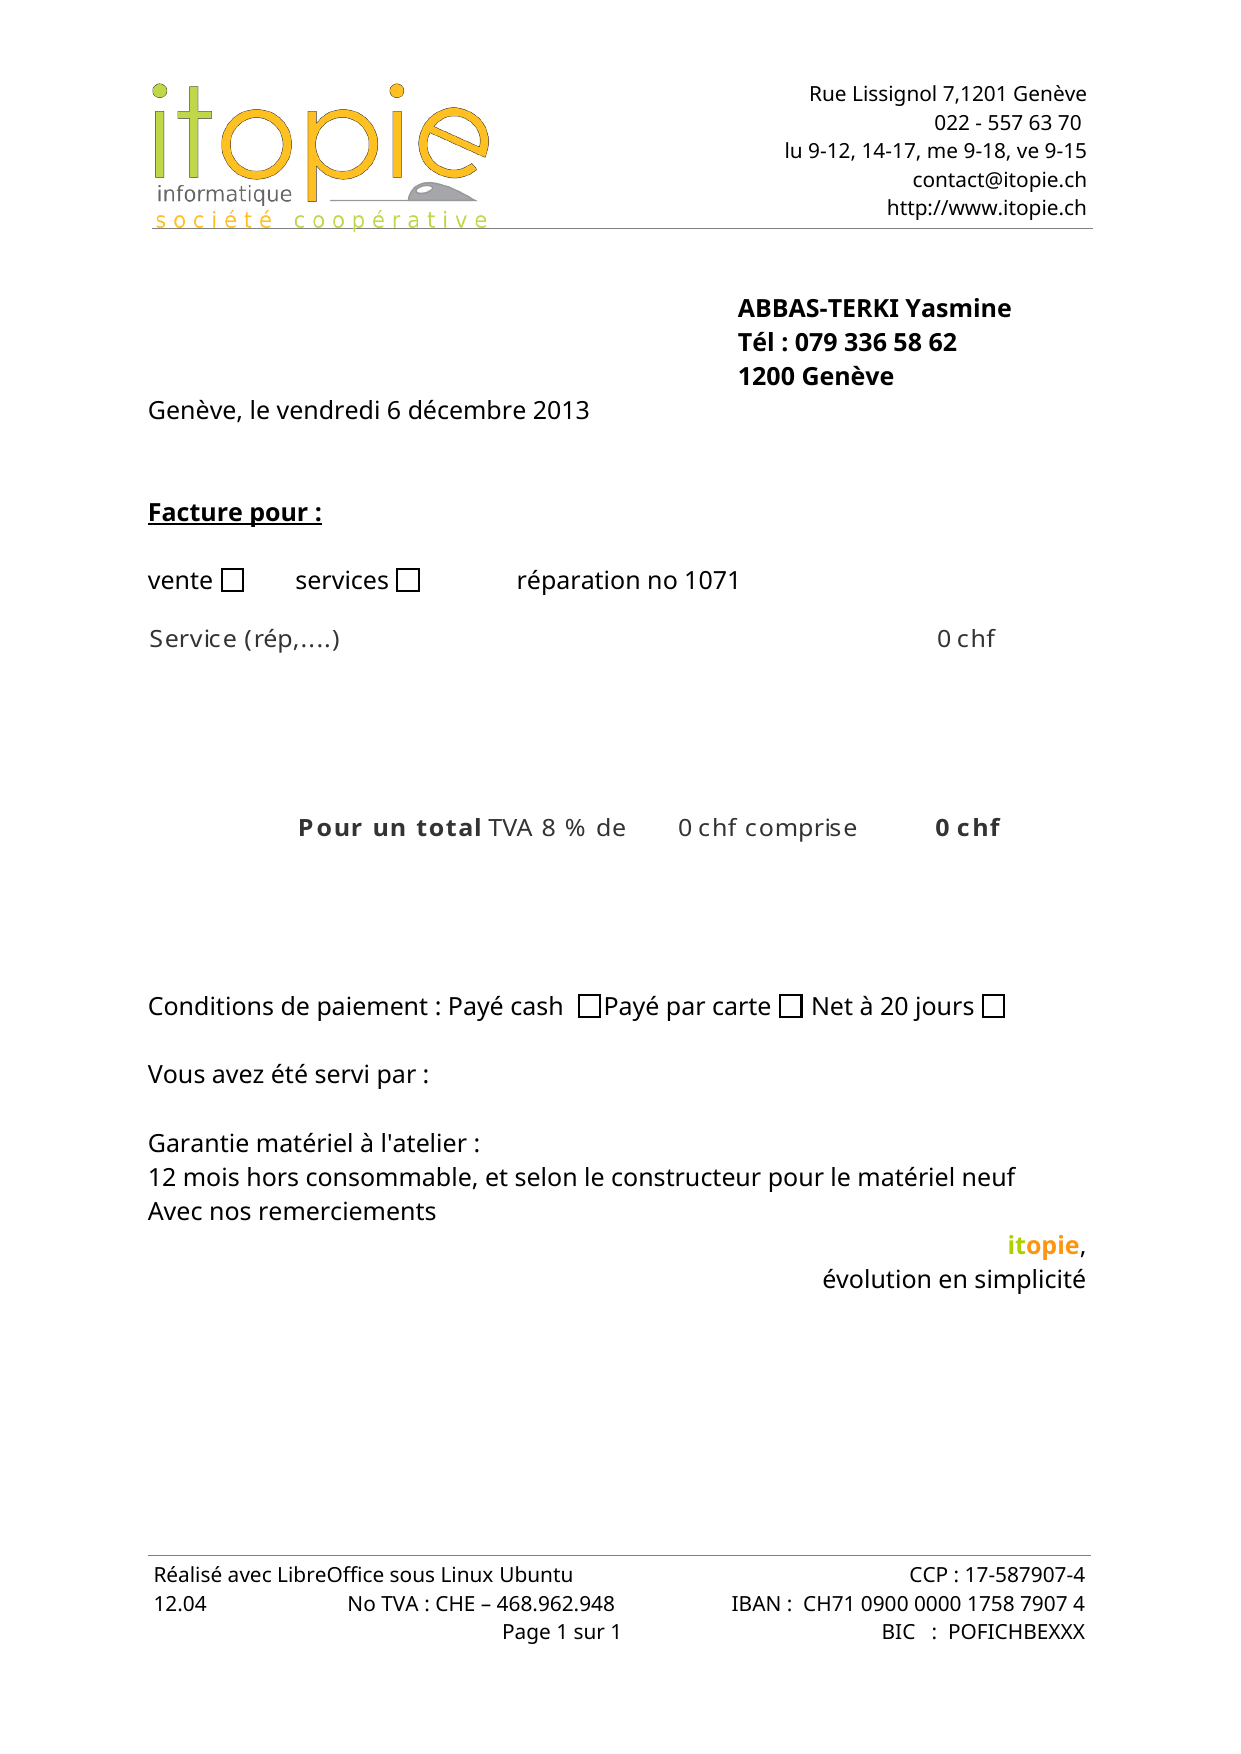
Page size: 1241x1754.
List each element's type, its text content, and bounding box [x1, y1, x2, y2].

text 12 mois hors consommable, et selon le constructeur pour le matériel neuf [148, 1159, 1093, 1193]
text Conditions de paiement : Payé cash Payé par carte Net à 20 jours [148, 989, 1093, 1023]
text ABBAS-TERKI Yasmine [148, 290, 1093, 324]
text Tél : 079 336 58 62 [148, 324, 1093, 358]
text Vous avez été servi par : [148, 1057, 1093, 1091]
text Avec nos remerciements [148, 1193, 1093, 1227]
text 1200 Genève [148, 358, 1093, 392]
picture [138, 72, 500, 244]
text Garantie matériel à l'atelier : [148, 1125, 1093, 1159]
text vente services réparation no 1071 [148, 563, 1093, 597]
text Genève, le vendredi 6 décembre 2013 [148, 392, 1093, 427]
text Facture pour : [148, 495, 1093, 529]
text évolution en simplicité [148, 1262, 1093, 1296]
text itopie, [148, 1227, 1093, 1262]
